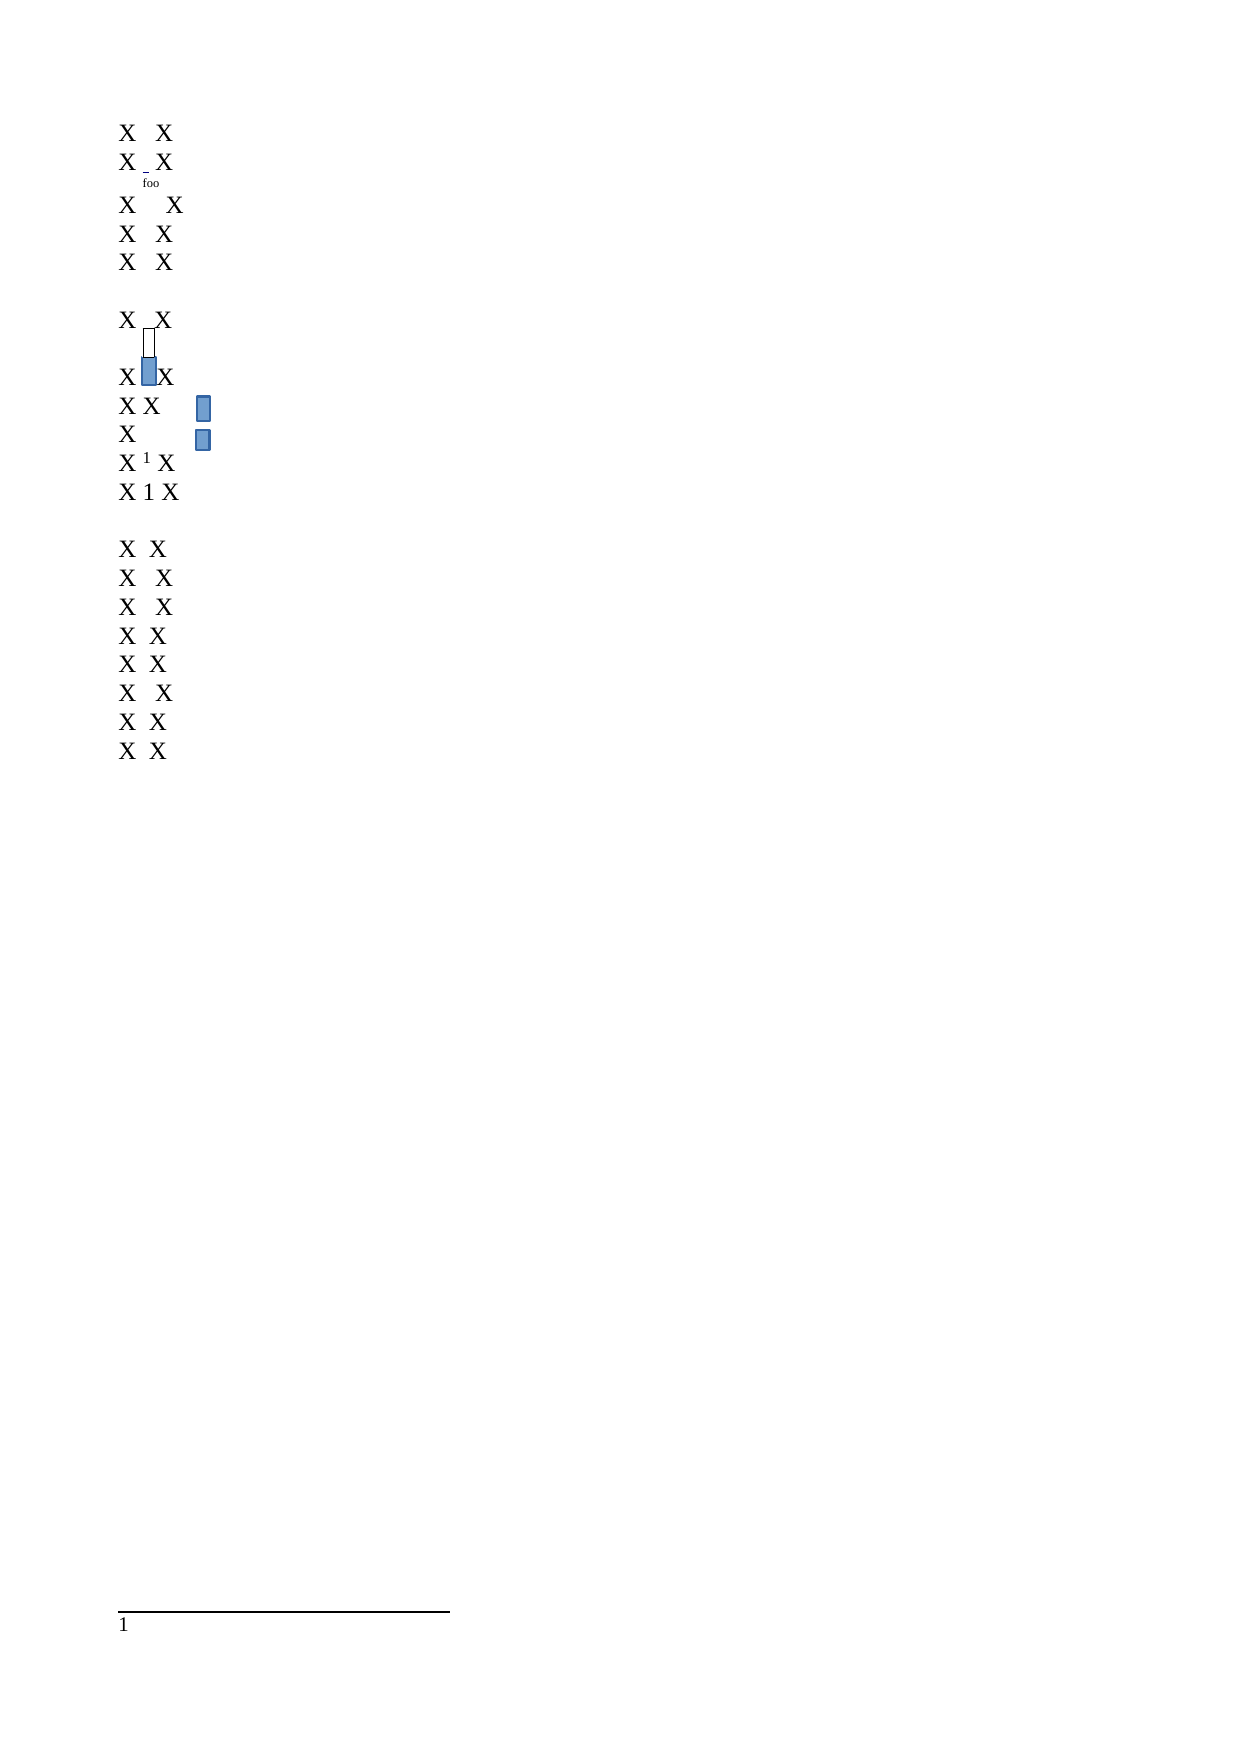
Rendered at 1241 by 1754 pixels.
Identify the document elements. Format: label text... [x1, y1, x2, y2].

text X X [118, 678, 1122, 707]
text X X [118, 736, 1122, 764]
text X X [118, 357, 1122, 391]
text X X [118, 391, 1122, 419]
text X 1 X [118, 477, 1122, 506]
text X X [118, 534, 1122, 563]
text X X [118, 621, 1122, 649]
text X X [118, 147, 1122, 176]
text X X [118, 448, 1122, 477]
text X X [118, 118, 1122, 147]
text X foo X [118, 176, 1122, 219]
text X X [118, 649, 1122, 678]
text X X [118, 305, 1122, 357]
text X X [118, 707, 1122, 736]
text X [118, 419, 1122, 448]
text X X [118, 219, 1122, 247]
text X X [118, 592, 1122, 621]
text X X [118, 247, 1122, 276]
text X X [118, 563, 1122, 592]
